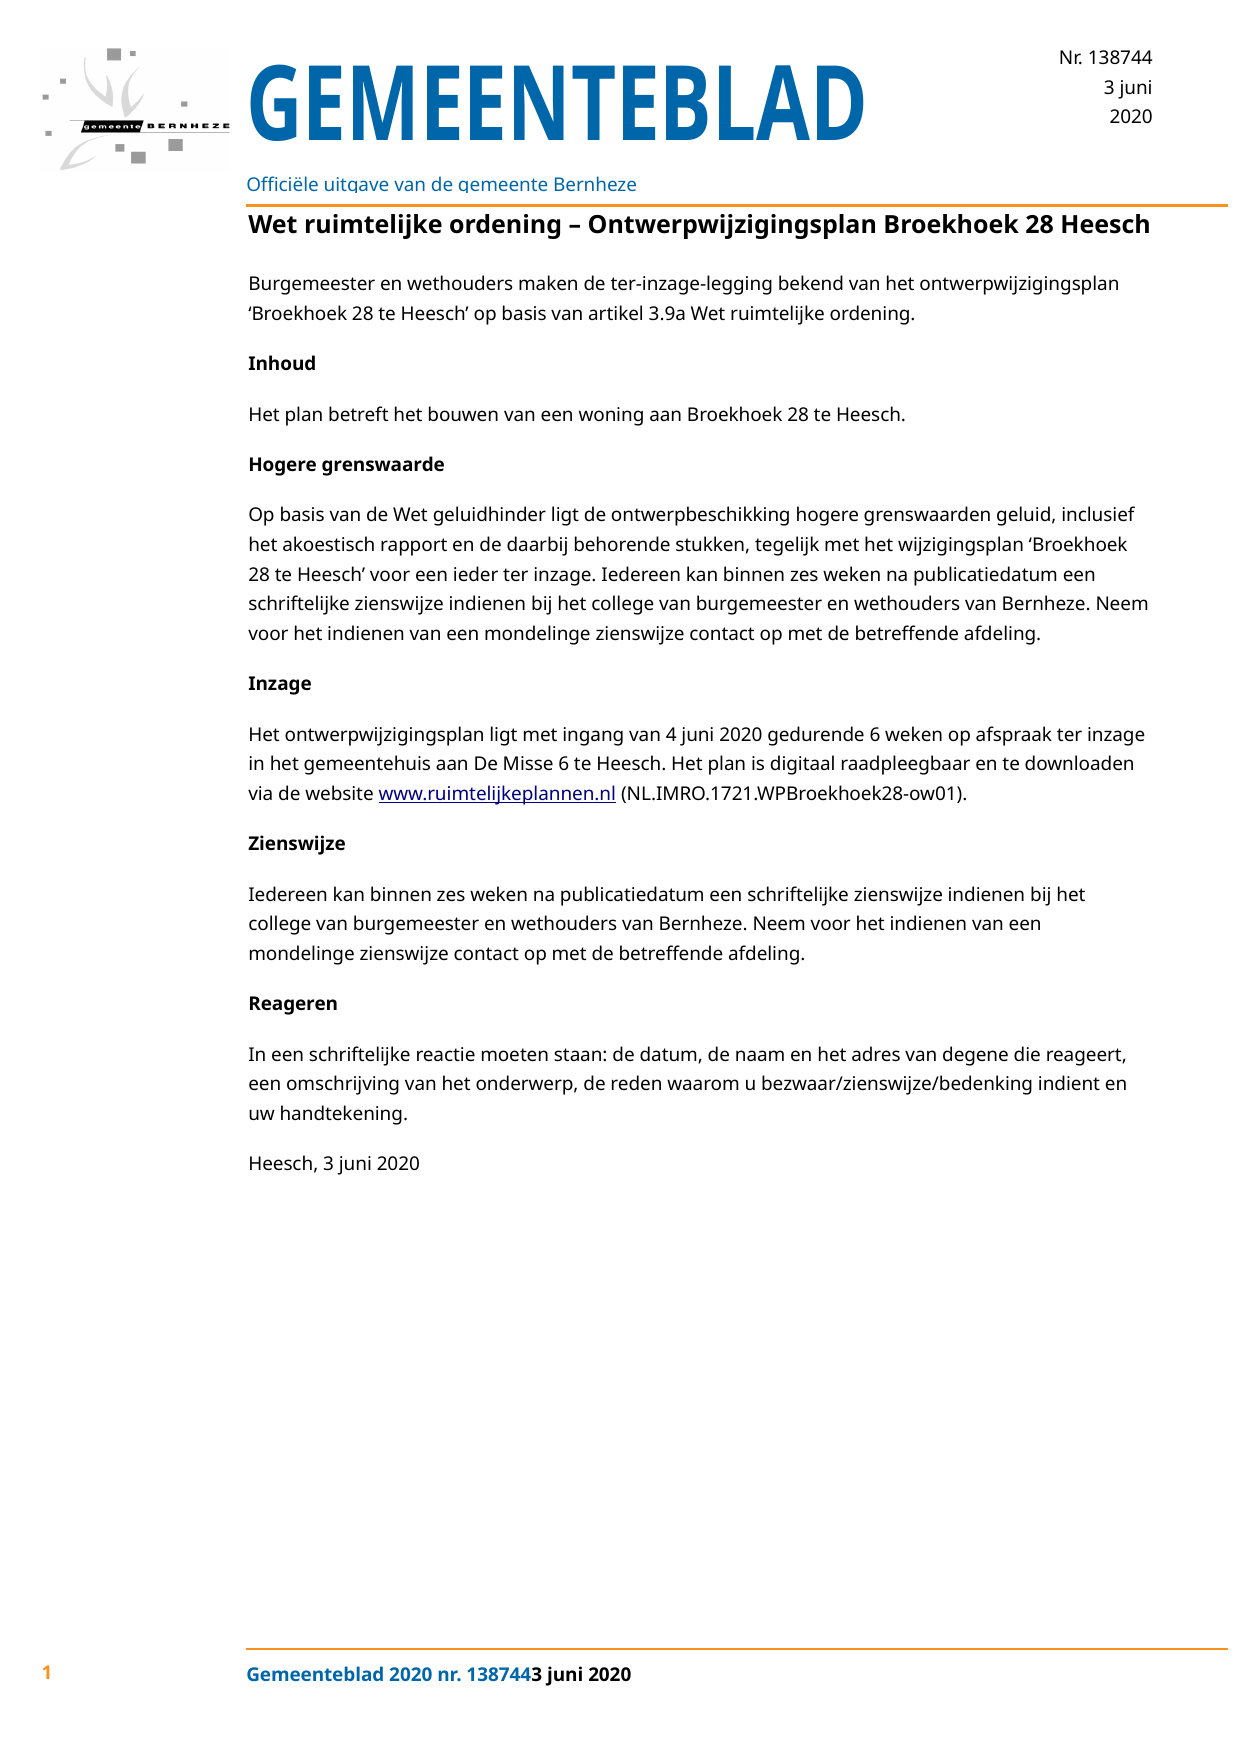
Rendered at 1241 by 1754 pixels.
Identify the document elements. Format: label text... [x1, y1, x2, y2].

text Zienswijze [248, 830, 1152, 856]
text Het ontwerpwijzigingsplan ligt met ingang van 4 juni 2020 gedurende 6 weken op afspraak ter inzage in het gemeentehuis aan De Misse 6 te Heesch. Het plan is digitaal raadpleegbaar en te downloaden via de website www.ruimtelijkeplannen.nl (NL.IMRO.1721.WPBroekhoek28-ow01). [248, 721, 1152, 806]
text Inhoud [248, 350, 1152, 376]
text Het plan betreft het bouwen van een woning aan Broekhoek 28 te Heesch. [248, 401, 1152, 426]
text Inzage [248, 670, 1152, 696]
text In een schriftelijke reactie moeten staan: de datum, de naam en het adres van degene die reageert, een omschrijving van het onderwerp, de reden waarom u bezwaar/zienswijze/bedenking indient en uw handtekening. [248, 1041, 1152, 1126]
text Hogere grenswaarde [248, 451, 1152, 477]
text Op basis van de Wet geluidhinder ligt de ontwerpbeschikking hogere grenswaarden geluid, inclusief het akoestisch rapport en de daarbij behorende stukken, tegelijk met het wijzigingsplan ‘Broekhoek 28 te Heesch’ voor een ieder ter inzage. Iedereen kan binnen zes weken na publicatiedatum een schriftelijke zienswijze indienen bij het college van burgemeester en wethouders van Bernheze. Neem voor het indienen van een mondelinge zienswijze contact op met de betreffende afdeling. [248, 502, 1152, 646]
picture [41, 47, 231, 172]
text Heesch, 3 juni 2020 [248, 1150, 1152, 1176]
text Burgemeester en wethouders maken de ter-inzage-legging bekend van het ontwerpwijzigingsplan ‘Broekhoek 28 te Heesch’ op basis van artikel 3.9a Wet ruimtelijke ordening. [248, 270, 1152, 326]
text Reageren [248, 990, 1152, 1016]
text Wet ruimtelijke ordening – Ontwerpwijzigingsplan Broekhoek 28 Heesch [248, 207, 1152, 241]
text Iedereen kan binnen zes weken na publicatiedatum een schriftelijke zienswijze indienen bij het college van burgemeester en wethouders van Bernheze. Neem voor het indienen van een mondelinge zienswijze contact op met de betreffende afdeling. [248, 881, 1152, 966]
